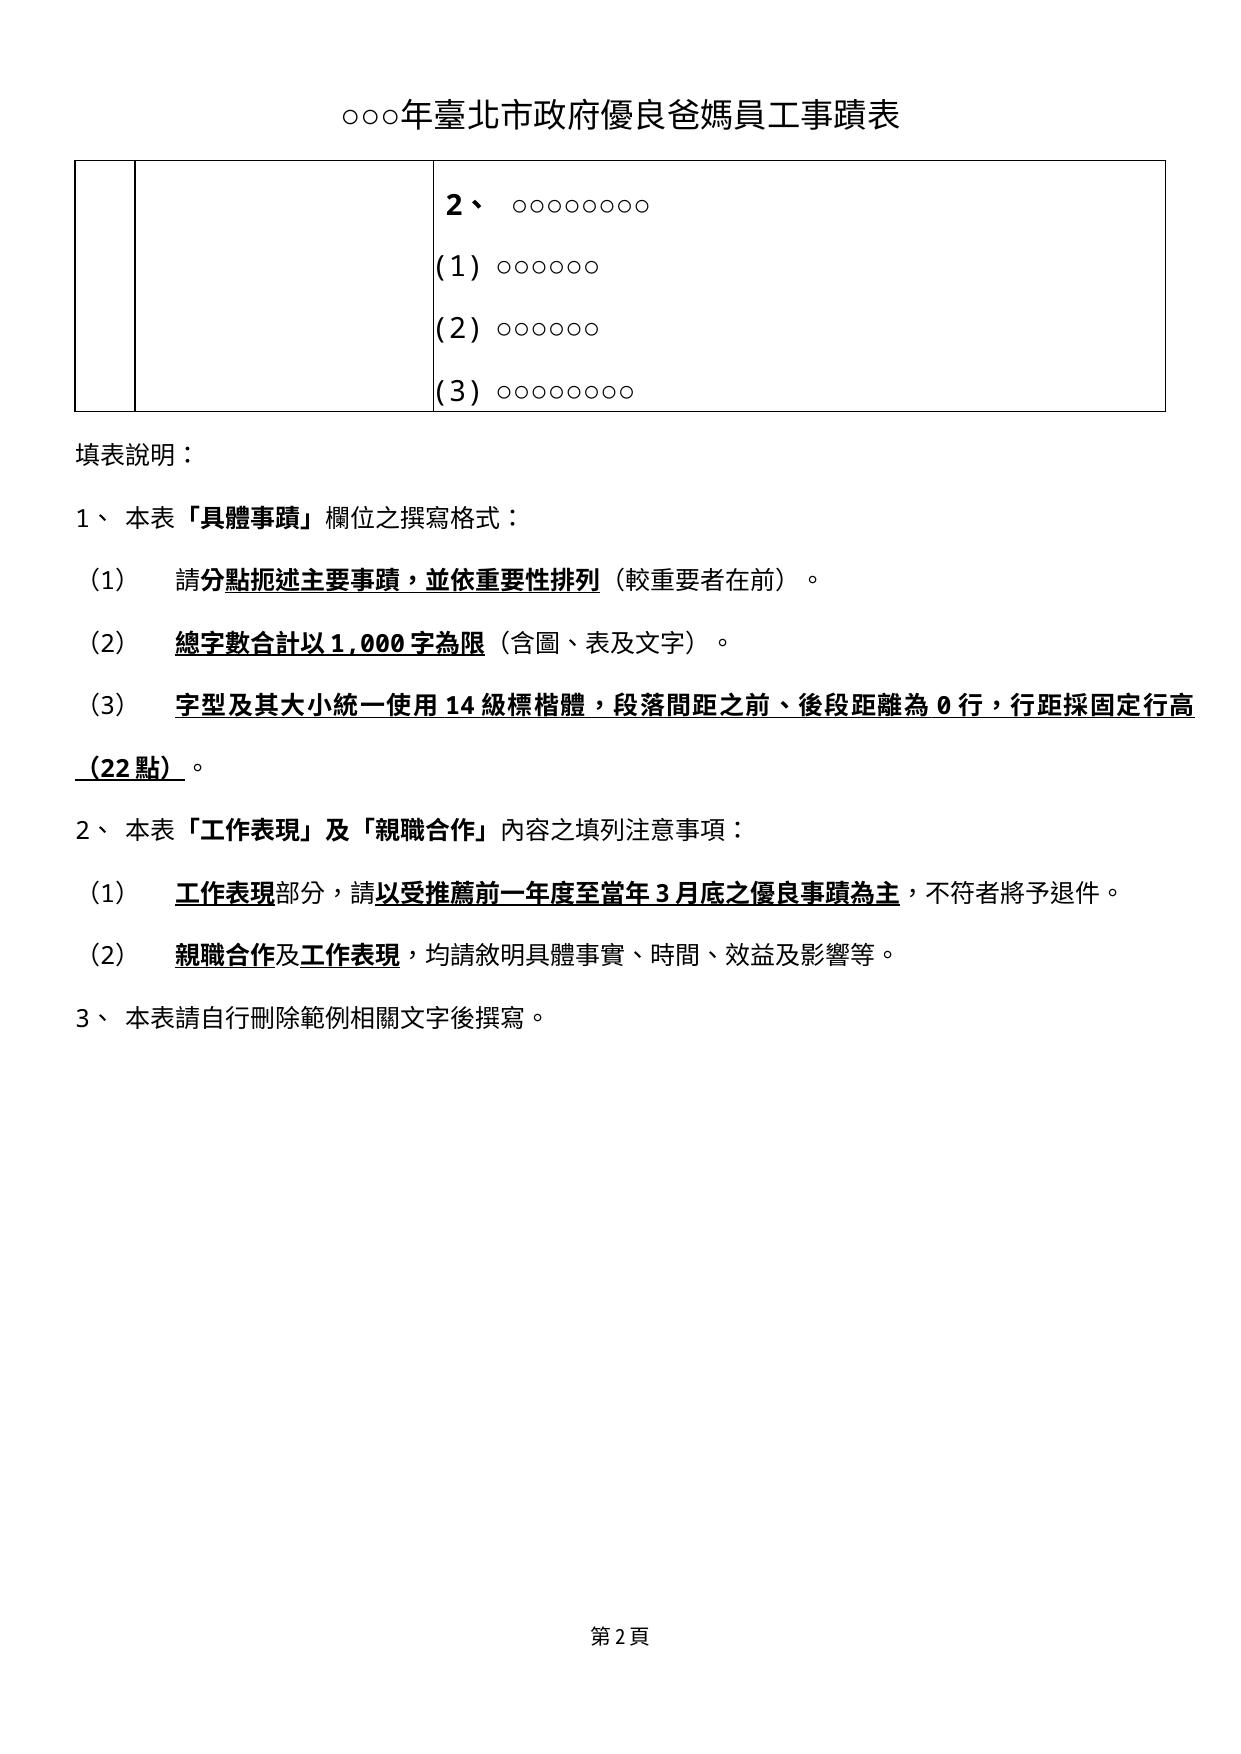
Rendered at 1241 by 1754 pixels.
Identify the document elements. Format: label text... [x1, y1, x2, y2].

table_cell 親職合作（請具體描述如何兼顧及維持工作與家庭間之生活平衡） ○○○○○○○○○○ ○○○○○○○○ ○○○○ ○○○○○○○○ ○○○○○○ ○○○○○○ ○○○○○○○○ [434, 161, 1165, 411]
text 填表說明： [75, 412, 1165, 474]
list 工作表現部分，請以受推薦前一年度至當年3月底之優良事蹟為主，不符者將予退件。 [75, 849, 1195, 912]
list 請分點扼述主要事蹟，並依重要性排列（較重要者在前）。 [75, 537, 1195, 599]
table_cell [136, 161, 433, 411]
list 親職合作及工作表現，均請敘明具體事實、時間、效益及影響等。 [75, 912, 1195, 974]
table_cell [76, 161, 134, 411]
list 總字數合計以1,000字為限（含圖、表及文字）。 [75, 599, 1195, 662]
list 本表請自行刪除範例相關文字後撰寫。 [75, 974, 1195, 1037]
list 本表「具體事蹟」欄位之撰寫格式： [75, 474, 1195, 537]
list 本表「工作表現」及「親職合作」內容之填列注意事項： [75, 787, 1195, 849]
list 字型及其大小統一使用14級標楷體，段落間距之前、後段距離為0行，行距採固定行高（22點）。 [75, 662, 1195, 787]
